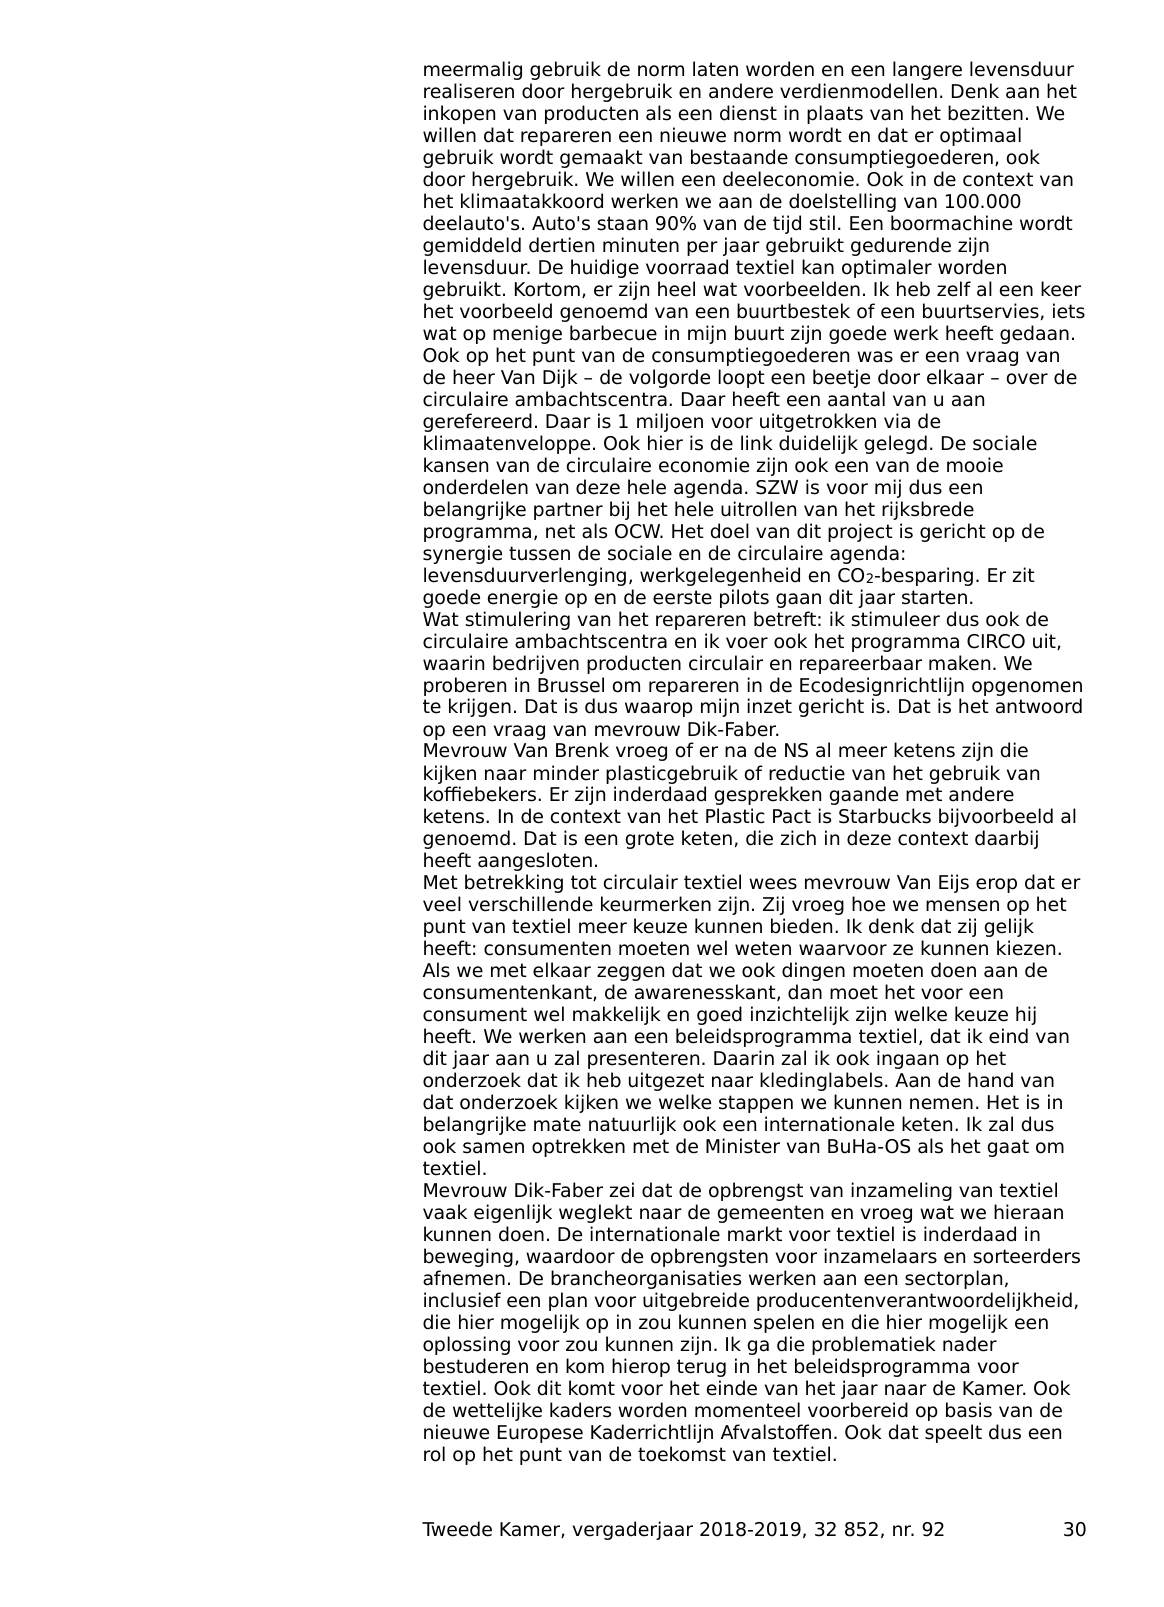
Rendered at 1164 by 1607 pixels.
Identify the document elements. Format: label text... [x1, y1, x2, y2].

text meermalig gebruik de norm laten worden en een langere levensduur realiseren door hergebruik en andere verdienmodellen. Denk aan het inkopen van producten als een dienst in plaats van het bezitten. We willen dat repareren een nieuwe norm wordt en dat er optimaal gebruik wordt gemaakt van bestaande consumptiegoederen, ook door hergebruik. We willen een deeleconomie. Ook in de context van het klimaatakkoord werken we aan de doelstelling van 100.000 deelauto's. Auto's staan 90% van de tijd stil. Een boormachine wordt gemiddeld dertien minuten per jaar gebruikt gedurende zijn levensduur. De huidige voorraad textiel kan optimaler worden gebruikt. Kortom, er zijn heel wat voorbeelden. Ik heb zelf al een keer het voorbeeld genoemd van een buurtbestek of een buurtservies, iets wat op menige barbecue in mijn buurt zijn goede werk heeft gedaan. [422, 59, 1087, 345]
text Mevrouw Dik-Faber zei dat de opbrengst van inzameling van textiel vaak eigenlijk weglekt naar de gemeenten en vroeg wat we hieraan kunnen doen. De internationale markt voor textiel is inderdaad in beweging, waardoor de opbrengsten voor inzamelaars en sorteerders afnemen. De brancheorganisaties werken aan een sectorplan, inclusief een plan voor uitgebreide producentenverantwoordelijkheid, die hier mogelijk op in zou kunnen spelen en die hier mogelijk een oplossing voor zou kunnen zijn. Ik ga die problematiek nader bestuderen en kom hierop terug in het beleidsprogramma voor textiel. Ook dit komt voor het einde van het jaar naar de Kamer. Ook de wettelijke kaders worden momenteel voorbereid op basis van de nieuwe Europese Kaderrichtlijn Afvalstoffen. Ook dat speelt dus een rol op het punt van de toekomst van textiel. [422, 1180, 1087, 1466]
text Wat stimulering van het repareren betreft: ik stimuleer dus ook de circulaire ambachtscentra en ik voer ook het programma CIRCO uit, waarin bedrijven producten circulair en repareerbaar maken. We proberen in Brussel om repareren in de Ecodesignrichtlijn opgenomen te krijgen. Dat is dus waarop mijn inzet gericht is. Dat is het antwoord op een vraag van mevrouw Dik-Faber. [422, 608, 1087, 740]
text Ook op het punt van de consumptiegoederen was er een vraag van de heer Van Dijk – de volgorde loopt een beetje door elkaar – over de circulaire ambachtscentra. Daar heeft een aantal van u aan gerefereerd. Daar is 1 miljoen voor uitgetrokken via de klimaatenveloppe. Ook hier is de link duidelijk gelegd. De sociale kansen van de circulaire economie zijn ook een van de mooie onderdelen van deze hele agenda. SZW is voor mij dus een belangrijke partner bij het hele uitrollen van het rijksbrede programma, net als OCW. Het doel van dit project is gericht op de synergie tussen de sociale en de circulaire agenda: levensduurverlenging, werkgelegenheid en CO2-besparing. Er zit goede energie op en de eerste pilots gaan dit jaar starten. [422, 345, 1087, 608]
text Met betrekking tot circulair textiel wees mevrouw Van Eijs erop dat er veel verschillende keurmerken zijn. Zij vroeg hoe we mensen op het punt van textiel meer keuze kunnen bieden. Ik denk dat zij gelijk heeft: consumenten moeten wel weten waarvoor ze kunnen kiezen. Als we met elkaar zeggen dat we ook dingen moeten doen aan de consumentenkant, de awarenesskant, dan moet het voor een consument wel makkelijk en goed inzichtelijk zijn welke keuze hij heeft. We werken aan een beleidsprogramma textiel, dat ik eind van dit jaar aan u zal presenteren. Daarin zal ik ook ingaan op het onderzoek dat ik heb uitgezet naar kledinglabels. Aan de hand van dat onderzoek kijken we welke stappen we kunnen nemen. Het is in belangrijke mate natuurlijk ook een internationale keten. Ik zal dus ook samen optrekken met de Minister van BuHa-OS als het gaat om textiel. [422, 872, 1087, 1180]
text Mevrouw Van Brenk vroeg of er na de NS al meer ketens zijn die kijken naar minder plasticgebruik of reductie van het gebruik van koffiebekers. Er zijn inderdaad gesprekken gaande met andere ketens. In de context van het Plastic Pact is Starbucks bijvoorbeeld al genoemd. Dat is een grote keten, die zich in deze context daarbij heeft aangesloten. [422, 740, 1087, 872]
